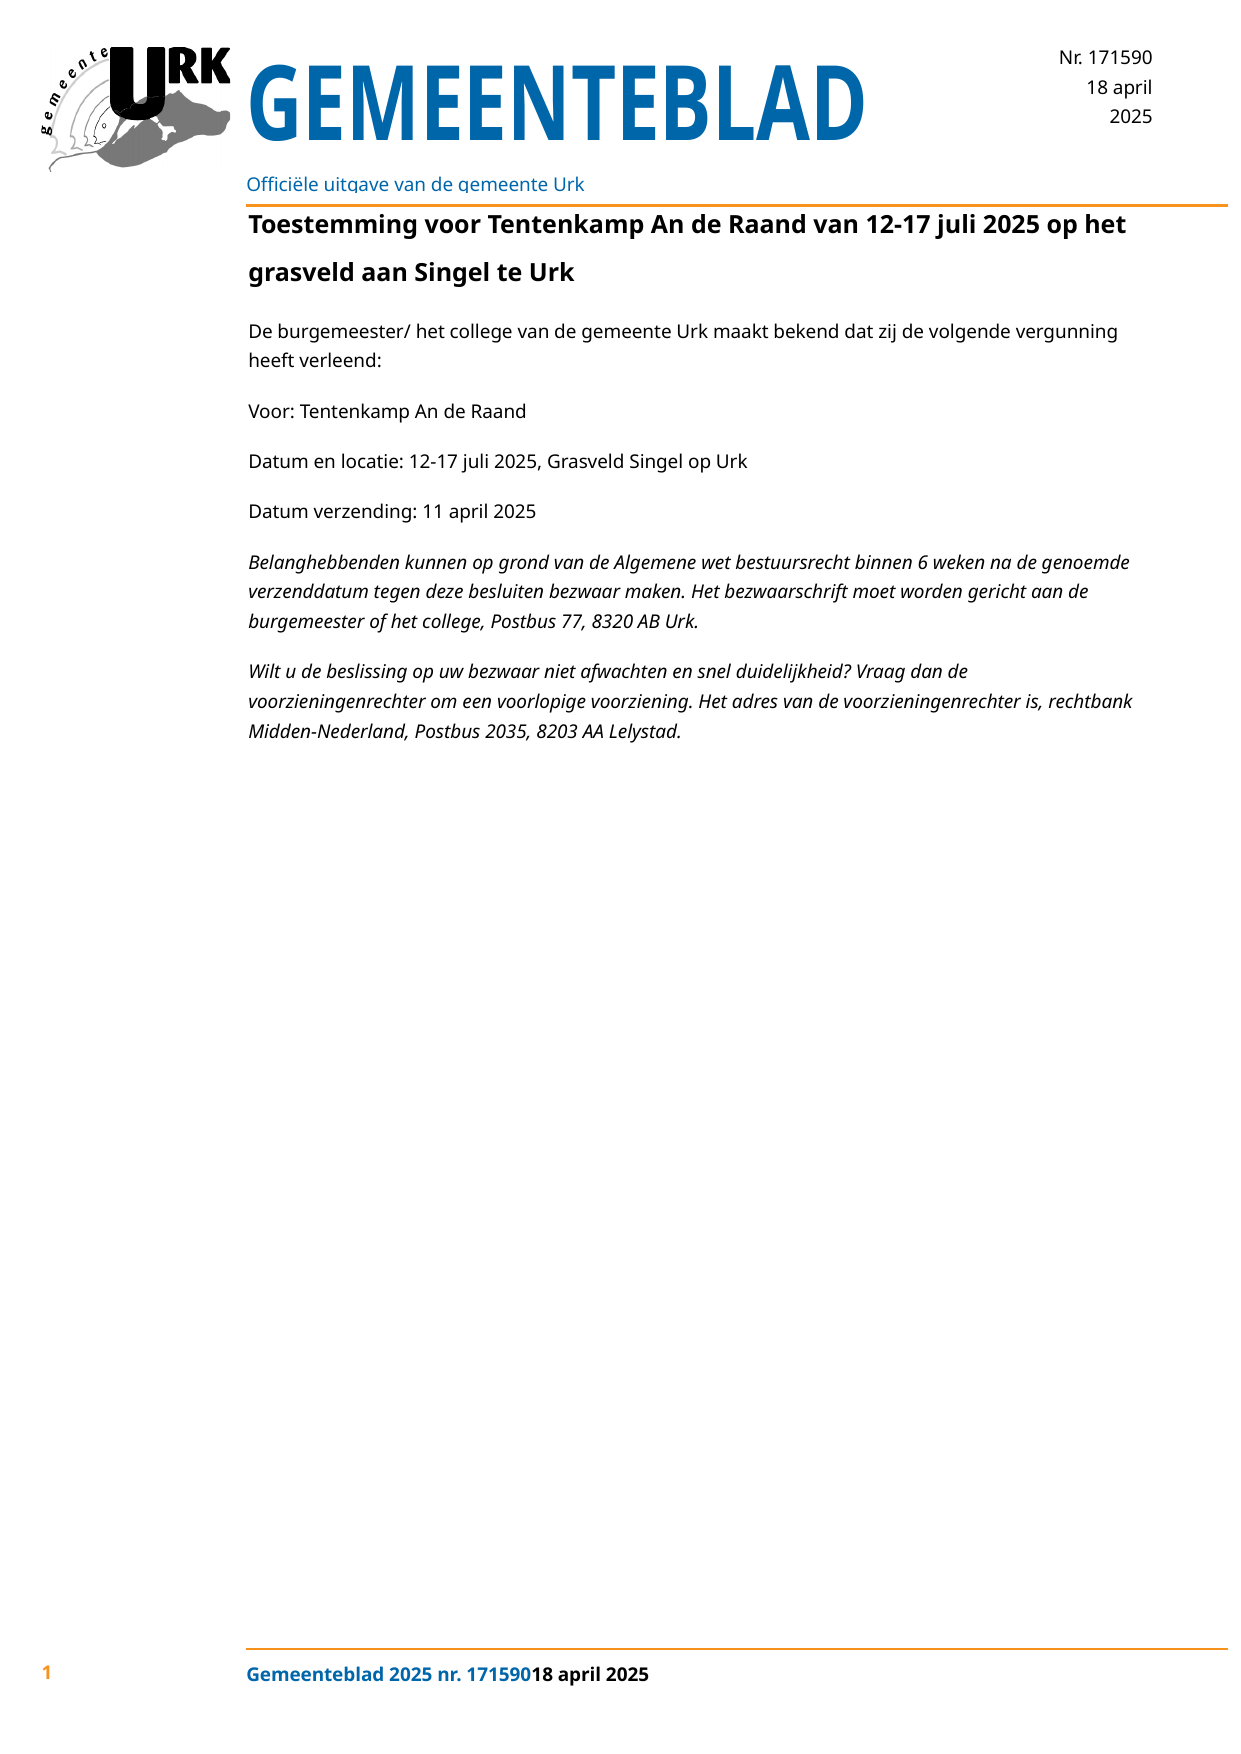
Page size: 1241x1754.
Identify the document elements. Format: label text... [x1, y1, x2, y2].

text Belanghebbenden kunnen op grond van de Algemene wet bestuursrecht binnen 6 weken na de genoemde verzenddatum tegen deze besluiten bezwaar maken. Het bezwaarschrift moet worden gericht aan de burgemeester of het college, Postbus 77, 8320 AB Urk. [248, 549, 1152, 634]
text Datum verzending: 11 april 2025 [248, 499, 1152, 524]
text Datum en locatie: 12-17 juli 2025, Grasveld Singel op Urk [248, 448, 1152, 474]
text Wilt u de beslissing op uw bezwaar niet afwachten en snel duidelijkheid? Vraag dan de voorzieningenrechter om een voorlopige voorziening. Het adres van de voorzieningenrechter is, rechtbank Midden-Nederland, Postbus 2035, 8203 AA Lelystad. [248, 659, 1152, 744]
text Toestemming voor Tentenkamp An de Raand van 12-17 juli 2025 op het grasveld aan Singel te Urk [248, 207, 1152, 288]
text De burgemeester/ het college van de gemeente Urk maakt bekend dat zij de volgende vergunning heeft verleend: [248, 318, 1152, 373]
picture [41, 47, 231, 172]
text Voor: Tentenkamp An de Raand [248, 398, 1152, 424]
